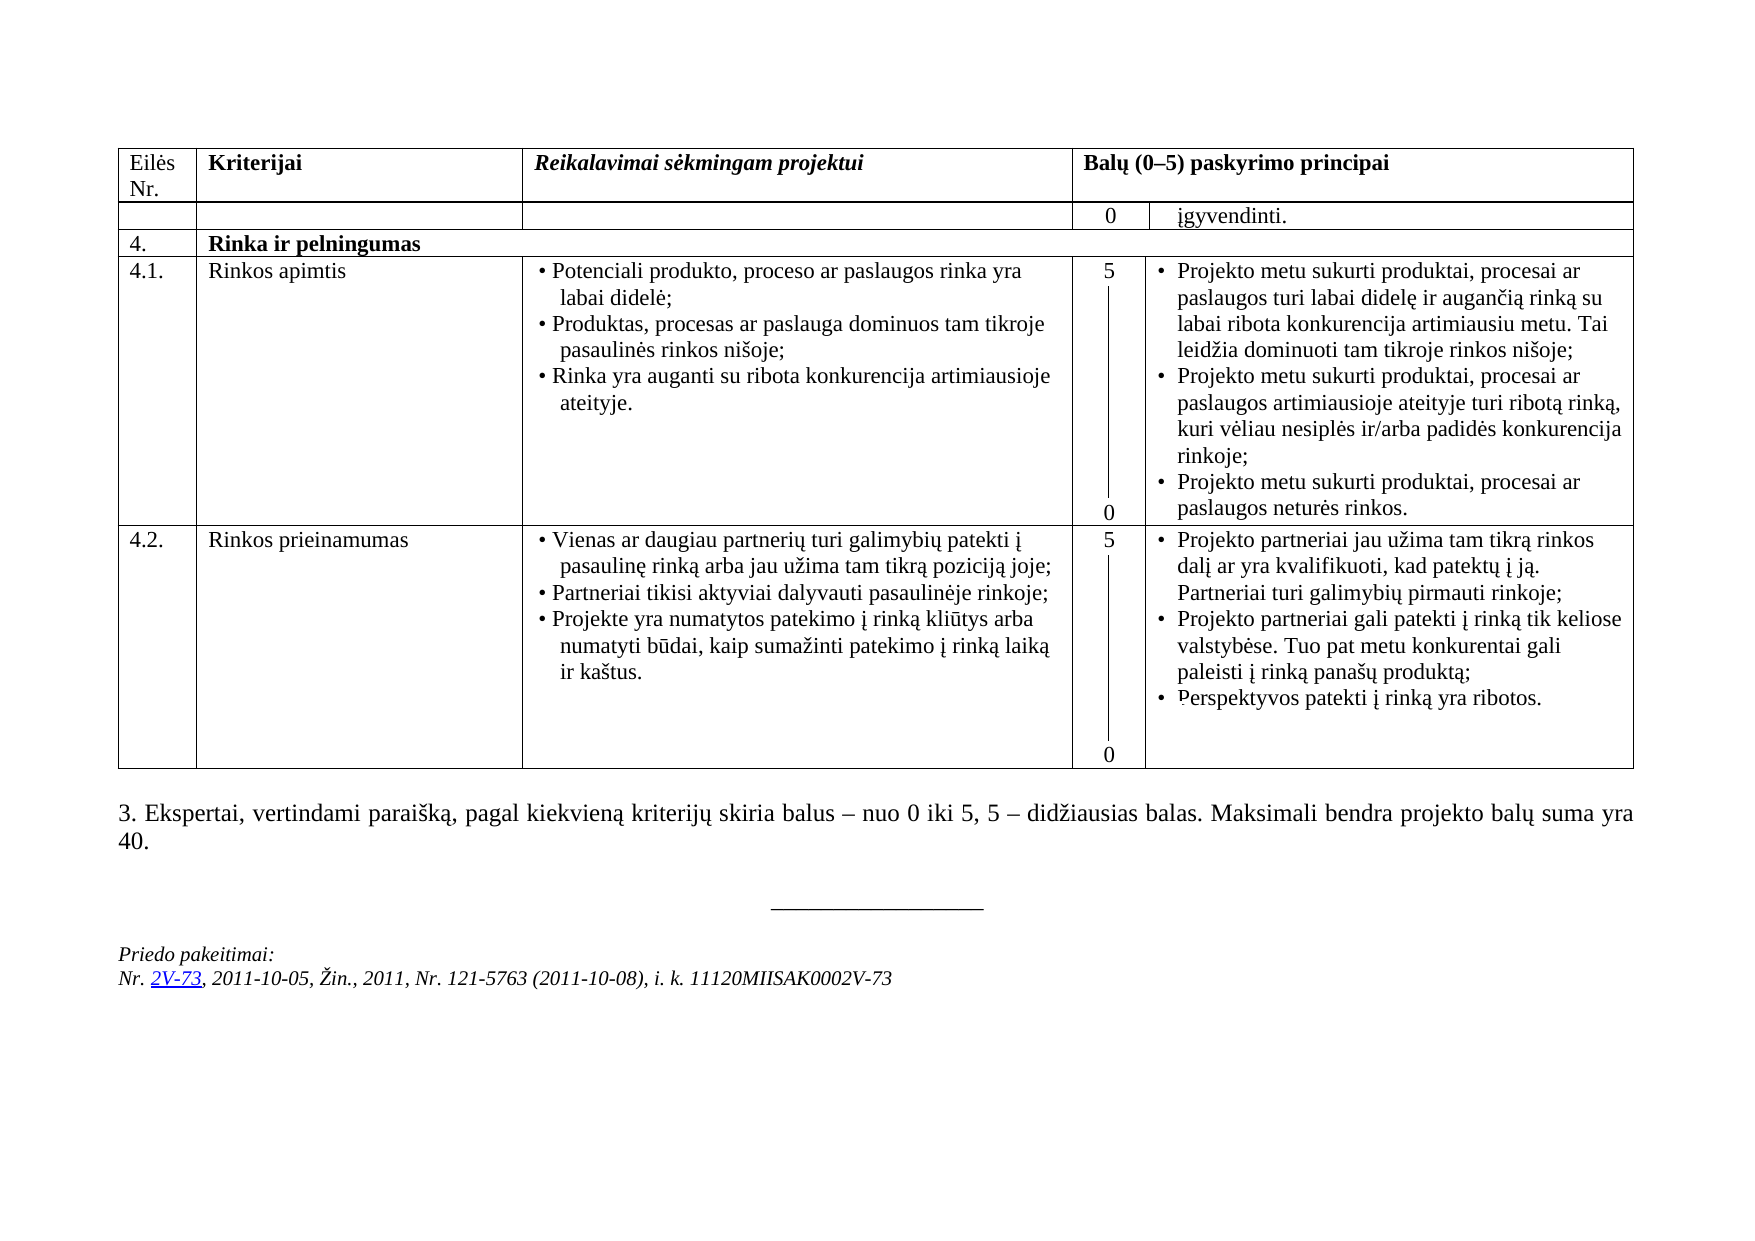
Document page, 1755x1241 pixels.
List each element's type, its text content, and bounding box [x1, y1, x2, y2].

table_header Balų (0–5) paskyrimo principai [1073, 149, 1633, 201]
table_cell Rinkos prieinamumas [197, 526, 522, 768]
table_cell 4. [119, 230, 196, 256]
table_cell Rinka ir pelningumas [197, 230, 523, 256]
table_cell [1072, 230, 1633, 256]
text 3. Ekspertai, vertindami paraišką, pagal kiekvieną kriterijų skiria balus – nuo 0 iki 5, 5 – didžiausias balas. Maksimali bendra projekto balų suma yra 40. [118, 798, 1636, 855]
table_cell [1073, 555, 1108, 741]
table_cell 0 [1073, 741, 1145, 768]
table_cell 5 [1073, 526, 1145, 555]
table_cell • Projekto metu sukurti produktai, procesai ar paslaugos turi labai didelę ir augančią rinką su labai ribota konkurencija artimiausiu metu. Tai leidžia dominuoti tam tikroje rinkos nišoje; • Projekto metu sukurti produktai, procesai ar paslaugos artimiausioje ateityje turi ribotą rinką, kuri vėliau nesiplės ir/arba padidės konkurencija rinkoje; • Projekto metu sukurti produktai, procesai ar paslaugos neturės rinkos. [1146, 257, 1633, 525]
table_header Eilės Nr. [119, 149, 196, 201]
table_cell Rinkos apimtis [197, 257, 522, 525]
table_cell 0 [1073, 498, 1145, 525]
text _________________ [118, 884, 1636, 913]
table_cell [197, 203, 522, 229]
table_cell [1109, 555, 1145, 741]
text Priedo pakeitimai: [118, 941, 1636, 966]
text Nr. 2V-73, 2011-10-05, Žin., 2011, Nr. 121-5763 (2011-10-08), i. k. 11120MIISAK0002V-73 [118, 966, 1636, 989]
table_cell 0 [1073, 203, 1149, 229]
table_cell [1109, 286, 1145, 498]
table_header Kriterijai [197, 149, 522, 201]
table_cell [1073, 286, 1108, 498]
table_cell [119, 203, 196, 229]
table_header Reikalavimai sėkmingam projektui [523, 149, 1072, 201]
table_cell 4.2. [119, 526, 196, 768]
table_cell [523, 203, 1072, 229]
table_cell įgyvendinti. [1150, 203, 1633, 229]
table_cell 5 [1073, 257, 1145, 286]
table_cell • Projekto partneriai jau užima tam tikrą rinkos dalį ar yra kvalifikuoti, kad patektų į ją. Partneriai turi galimybių pirmauti rinkoje; • Projekto partneriai gali patekti į rinką tik keliose valstybėse. Tuo pat metu konkurentai gali paleisti į rinką panašų produktą; • Perspektyvos patekti į rinką yra ribotos. [1146, 526, 1633, 768]
table_cell [523, 230, 1072, 256]
table_cell 4.1. [119, 257, 196, 525]
table_cell • Potenciali produkto, proceso ar paslaugos rinka yra labai didelė; • Produktas, procesas ar paslauga dominuos tam tikroje pasaulinės rinkos nišoje; • Rinka yra auganti su ribota konkurencija artimiausioje ateityje. [523, 257, 1072, 525]
table_cell • Vienas ar daugiau partnerių turi galimybių patekti į pasaulinę rinką arba jau užima tam tikrą poziciją joje; • Partneriai tikisi aktyviai dalyvauti pasaulinėje rinkoje; • Projekte yra numatytos patekimo į rinką kliūtys arba numatyti būdai, kaip sumažinti patekimo į rinką laiką ir kaštus. [523, 526, 1072, 768]
